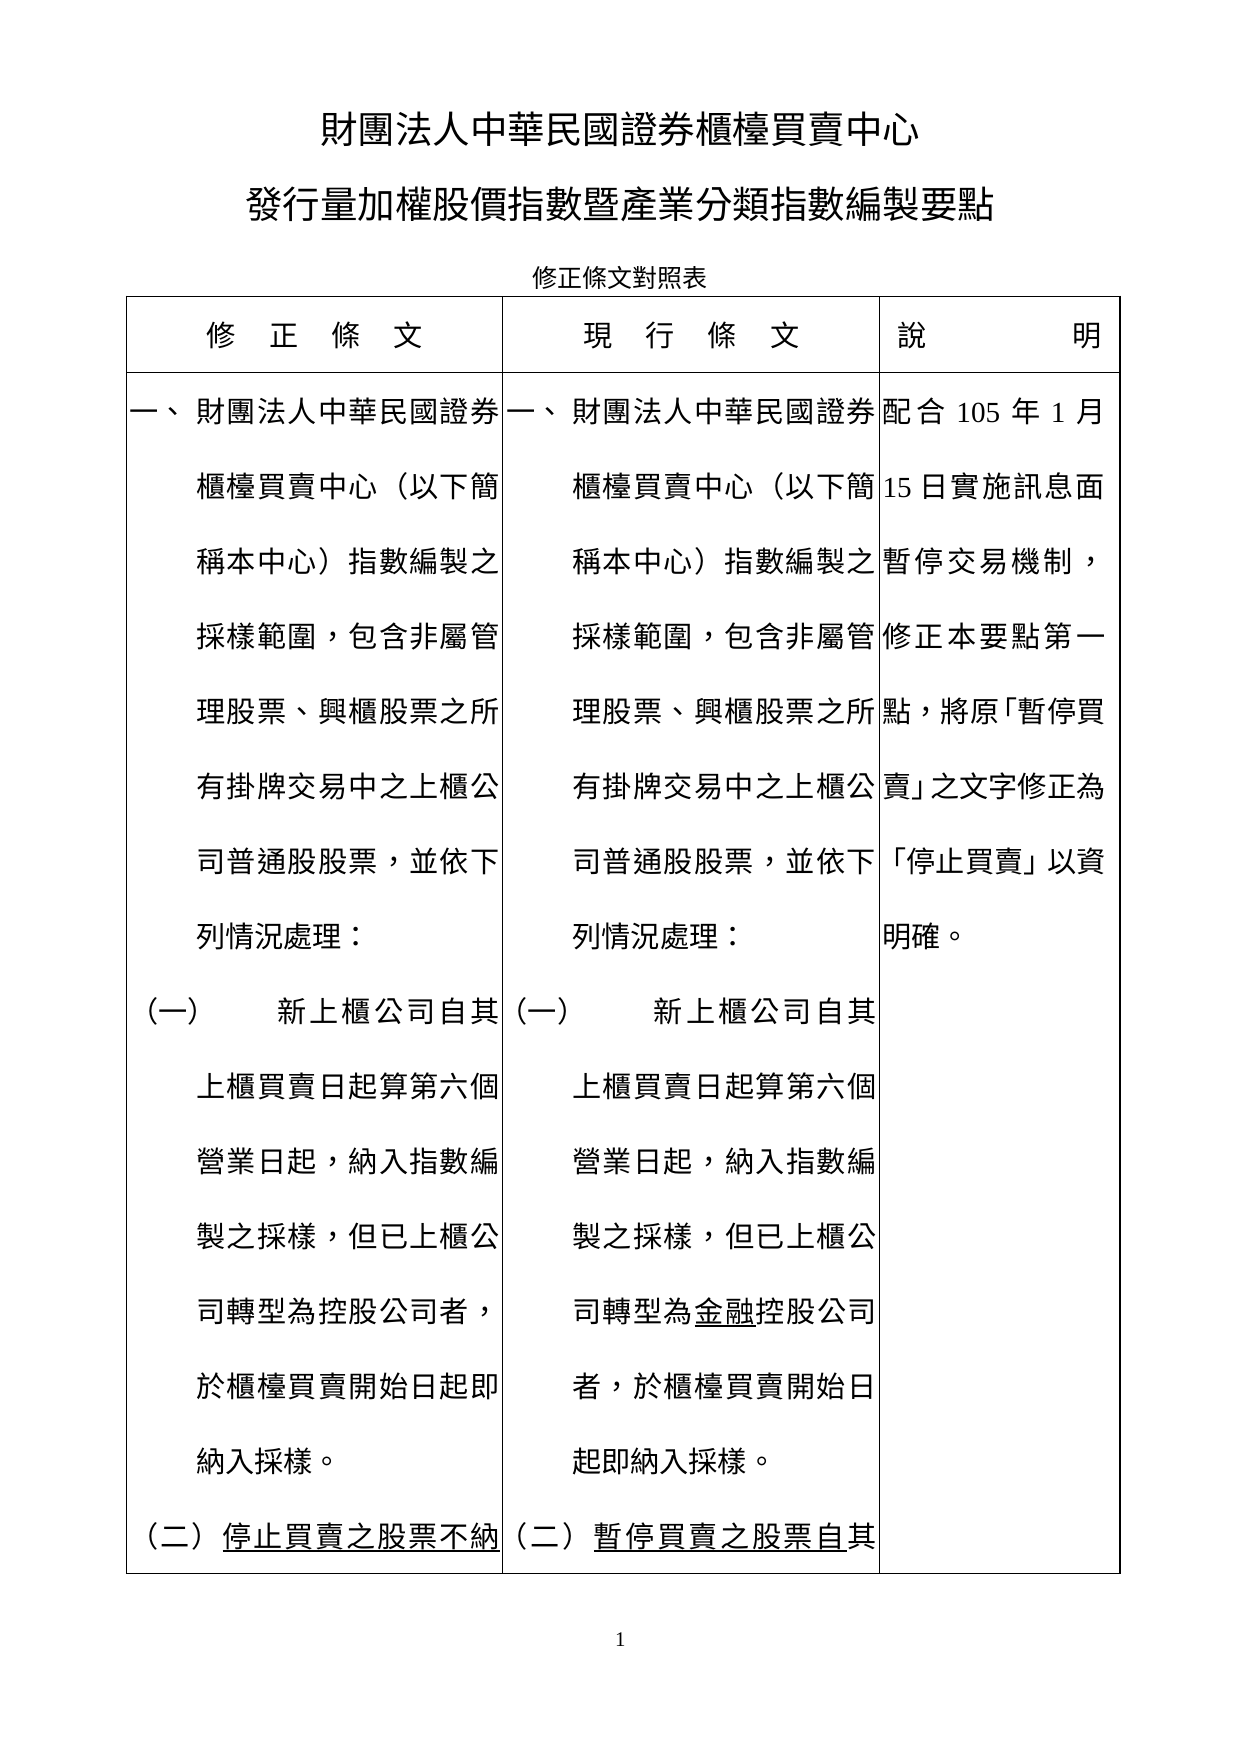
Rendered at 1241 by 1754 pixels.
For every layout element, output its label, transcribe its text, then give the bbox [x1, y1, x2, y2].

text 財團法人中華民國證券櫃檯買賣中心 發行量加權股價指數暨產業分類指數編製要點 [130, 89, 1110, 239]
text 修正條文對照表 [130, 258, 1110, 296]
table_cell 配合105年1月15日實施訊息面暫停交易機制，修正本要點第一點，將原「暫停買賣」之文字修正為「停止買賣」以資明確。 [880, 373, 1119, 1573]
table_header 修 正 條 文 [127, 297, 502, 372]
table_cell 一、 財團法人中華民國證券櫃檯買賣中心（以下簡稱本中心）指數編製之採樣範圍，包含非屬管理股票、興櫃股票之所有掛牌交易中之上櫃公司普通股股票，並依下列情況處理： （一） 新上櫃公司自其上櫃買賣日起算第六個營業日起，納入指數編製之採樣，但已上櫃公司轉型為控股公司者，於櫃檯買賣開始日起即納入採樣。 （二）停止買賣之股票不納入樣本，俟其恢復交易開始月起算之次二月第一個營業日起，納入指數編製之採樣，但上櫃公司因分割辦理減資換發新股而停止櫃檯買賣者，於新股恢復櫃檯買賣日起即納入採樣。 [127, 373, 502, 1573]
table_cell 一、 財團法人中華民國證券櫃檯買賣中心（以下簡稱本中心）指數編製之採樣範圍，包含非屬管理股票、興櫃股票之所有掛牌交易中之上櫃公司普通股股票，並依下列情況處理： （一） 新上櫃公司自其上櫃買賣日起算第六個營業日起，納入指數編製之採樣，但已上櫃公司轉型為金融控股公司者，於櫃檯買賣開始日起即納入採樣。 （二）暫停買賣之股票自其恢復交易開始月起算之次二月第一個營業日起，納入指數編製之採樣，但上櫃公司因分割辦理減資換發新股而停止櫃檯買賣者，於新股恢復櫃檯買賣日起即納入採樣。 [503, 373, 879, 1573]
table_header 說 明 [880, 297, 1119, 372]
table_header 現 行 條 文 [503, 297, 879, 372]
